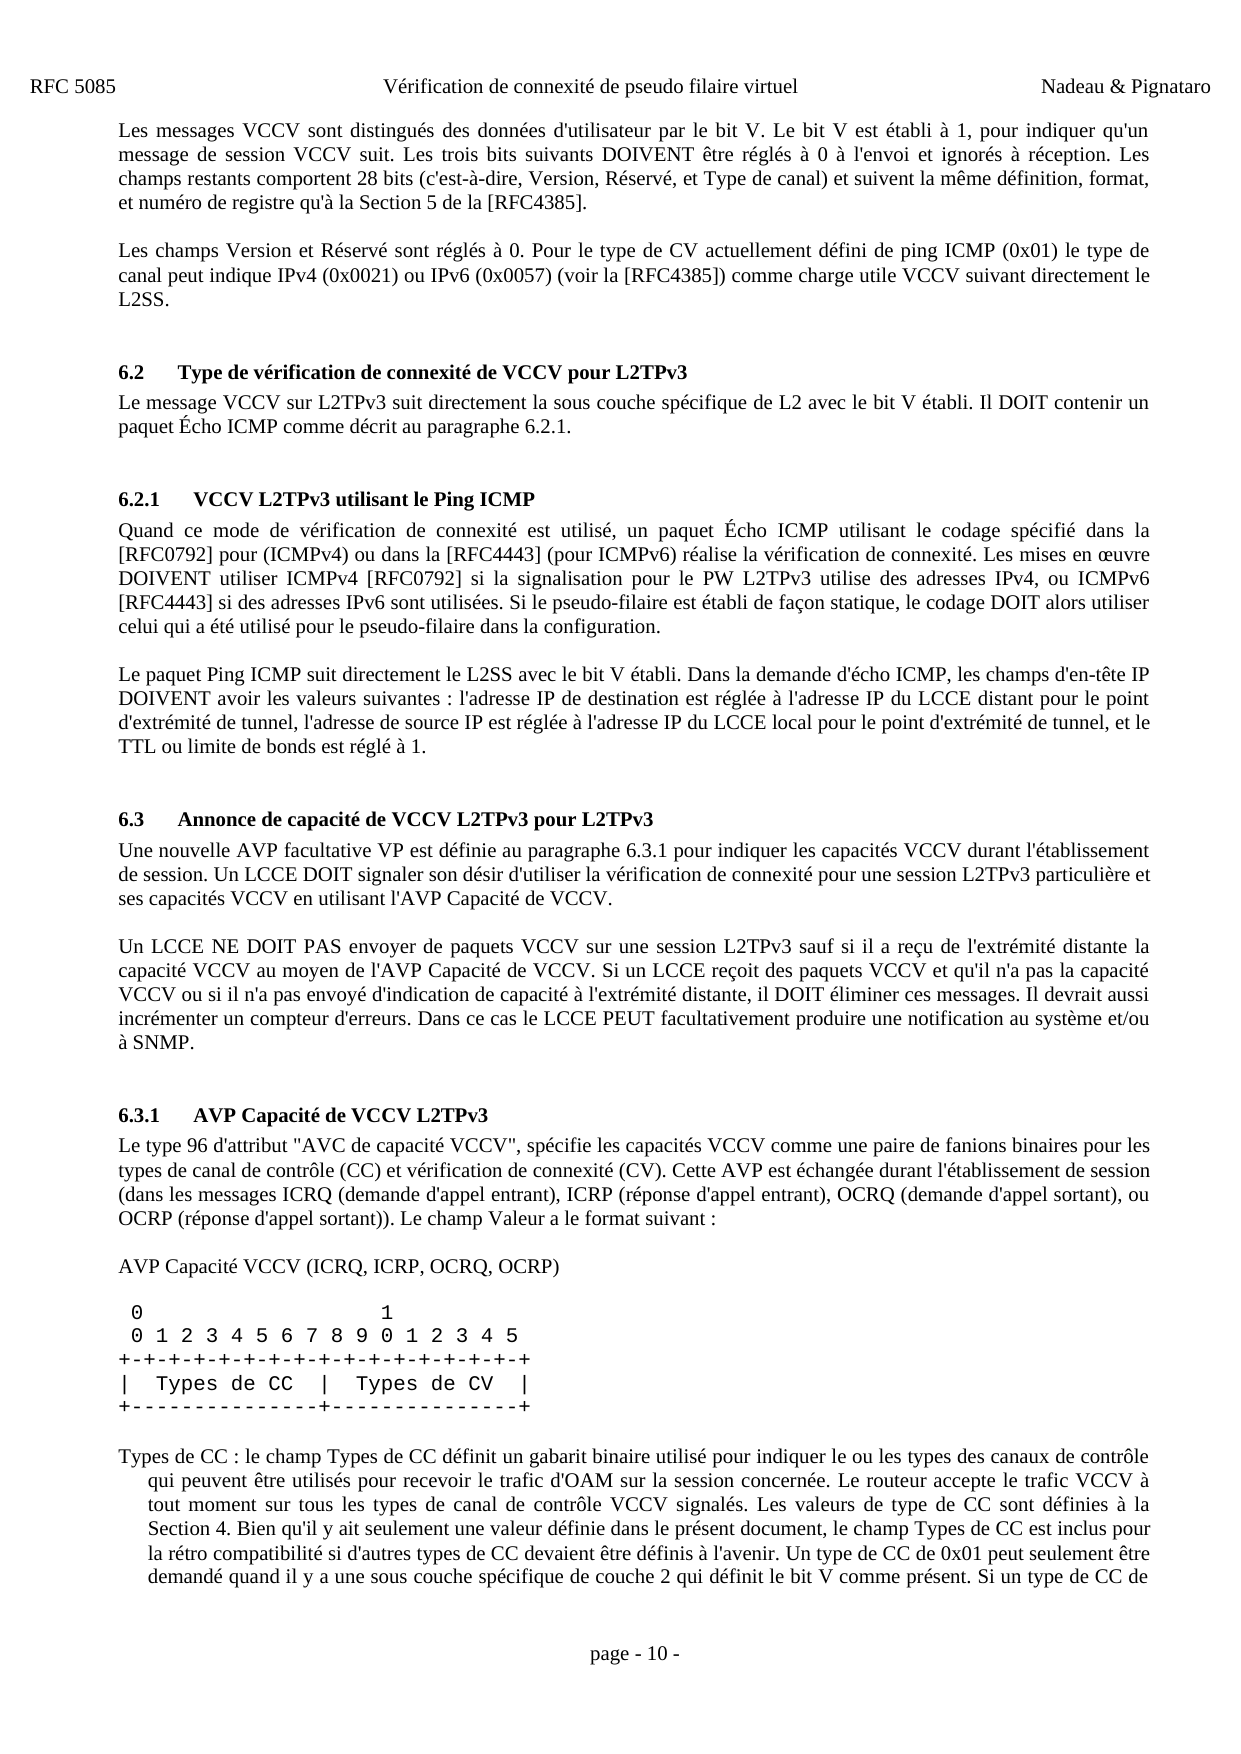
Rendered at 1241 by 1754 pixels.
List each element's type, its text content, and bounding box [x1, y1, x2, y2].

text Les champs Version et Réservé sont réglés à 0. Pour le type de CV actuellement défini de ping ICMP (0x01) le type de canal peut indique IPv4 (0x0021) ou IPv6 (0x0057) (voir la [RFC4385]) comme charge utile VCCV suivant directement le L2SS. [118, 238, 1152, 311]
subtitle 6.2 Type de vérification de connexité de VCCV pour L2TPv3 [118, 360, 1152, 384]
text Un LCCE NE DOIT PAS envoyer de paquets VCCV sur une session L2TPv3 sauf si il a reçu de l'extrémité distante la capacité VCCV au moyen de l'AVP Capacité de VCCV. Si un LCCE reçoit des paquets VCCV et qu'il n'a pas la capacité VCCV ou si il n'a pas envoyé d'indication de capacité à l'extrémité distante, il DOIT éliminer ces messages. Il devrait aussi incrémenter un compteur d'erreurs. Dans ce cas le LCCE PEUT facultativement produire une notification au système et/ou à SNMP. [118, 934, 1152, 1054]
text AVP Capacité VCCV (ICRQ, ICRP, OCRQ, OCRP) [118, 1254, 1152, 1278]
text 0 1 [118, 1302, 1152, 1326]
text Le type 96 d'attribut "AVC de capacité VCCV", spécifie les capacités VCCV comme une paire de fanions binaires pour les types de canal de contrôle (CC) et vérification de connexité (CV). Cette AVP est échangée durant l'établissement de session (dans les messages ICRQ (demande d'appel entrant), ICRP (réponse d'appel entrant), OCRQ (demande d'appel sortant), ou OCRP (réponse d'appel sortant)). Le champ Valeur a le format suivant : [118, 1133, 1152, 1230]
subtitle 6.2.1 VCCV L2TPv3 utilisant le Ping ICMP [118, 487, 1152, 511]
text Types de CC : le champ Types de CC définit un gabarit binaire utilisé pour indiquer le ou les types des canaux de contrôle qui peuvent être utilisés pour recevoir le trafic d'OAM sur la session concernée. Le routeur accepte le trafic VCCV à tout moment sur tous les types de canal de contrôle VCCV signalés. Les valeurs de type de CC sont définies à la Section 4. Bien qu'il y ait seulement une valeur définie dans le présent document, le champ Types de CC est inclus pour la rétro compatibilité si d'autres types de CC devaient être définis à l'avenir. Un type de CC de 0x01 peut seulement être demandé quand il y a une sous couche spécifique de couche 2 qui définit le bit V comme présent. Si un type de CC de [118, 1444, 1152, 1588]
text 0 1 2 3 4 5 6 7 8 9 0 1 2 3 4 5 [118, 1326, 1152, 1349]
text +---------------+---------------+ [118, 1396, 1152, 1420]
text Une nouvelle AVP facultative VP est définie au paragraphe 6.3.1 pour indiquer les capacités VCCV durant l'établissement de session. Un LCCE DOIT signaler son désir d'utiliser la vérification de connexité pour une session L2TPv3 particulière et ses capacités VCCV en utilisant l'AVP Capacité de VCCV. [118, 837, 1152, 910]
text +-+-+-+-+-+-+-+-+-+-+-+-+-+-+-+-+ [118, 1349, 1152, 1373]
text Le paquet Ping ICMP suit directement le L2SS avec le bit V établi. Dans la demande d'écho ICMP, les champs d'en-tête IP DOIVENT avoir les valeurs suivantes : l'adresse IP de destination est réglée à l'adresse IP du LCCE distant pour le point d'extrémité de tunnel, l'adresse de source IP est réglée à l'adresse IP du LCCE local pour le point d'extrémité de tunnel, et le TTL ou limite de bonds est réglé à 1. [118, 662, 1152, 758]
text Les messages VCCV sont distingués des données d'utilisateur par le bit V. Le bit V est établi à 1, pour indiquer qu'un message de session VCCV suit. Les trois bits suivants DOIVENT être réglés à 0 à l'envoi et ignorés à réception. Les champs restants comportent 28 bits (c'est-à-dire, Version, Réservé, et Type de canal) et suivent la même définition, format, et numéro de registre qu'à la Section 5 de la [RFC4385]. [118, 118, 1152, 214]
subtitle 6.3 Annonce de capacité de VCCV L2TPv3 pour L2TPv3 [118, 807, 1152, 831]
text Quand ce mode de vérification de connexité est utilisé, un paquet Écho ICMP utilisant le codage spécifié dans la [RFC0792] pour (ICMPv4) ou dans la [RFC4443] (pour ICMPv6) réalise la vérification de connexité. Les mises en œuvre DOIVENT utiliser ICMPv4 [RFC0792] si la signalisation pour le PW L2TPv3 utilise des adresses IPv4, ou ICMPv6 [RFC4443] si des adresses IPv6 sont utilisées. Si le pseudo-filaire est établi de façon statique, le codage DOIT alors utiliser celui qui a été utilisé pour le pseudo-filaire dans la configuration. [118, 517, 1152, 638]
subtitle 6.3.1 AVP Capacité de VCCV L2TPv3 [118, 1103, 1152, 1127]
text Le message VCCV sur L2TPv3 suit directement la sous couche spécifique de L2 avec le bit V établi. Il DOIT contenir un paquet Écho ICMP comme décrit au paragraphe 6.2.1. [118, 390, 1152, 438]
text | Types de CC | Types de CV | [118, 1373, 1152, 1396]
